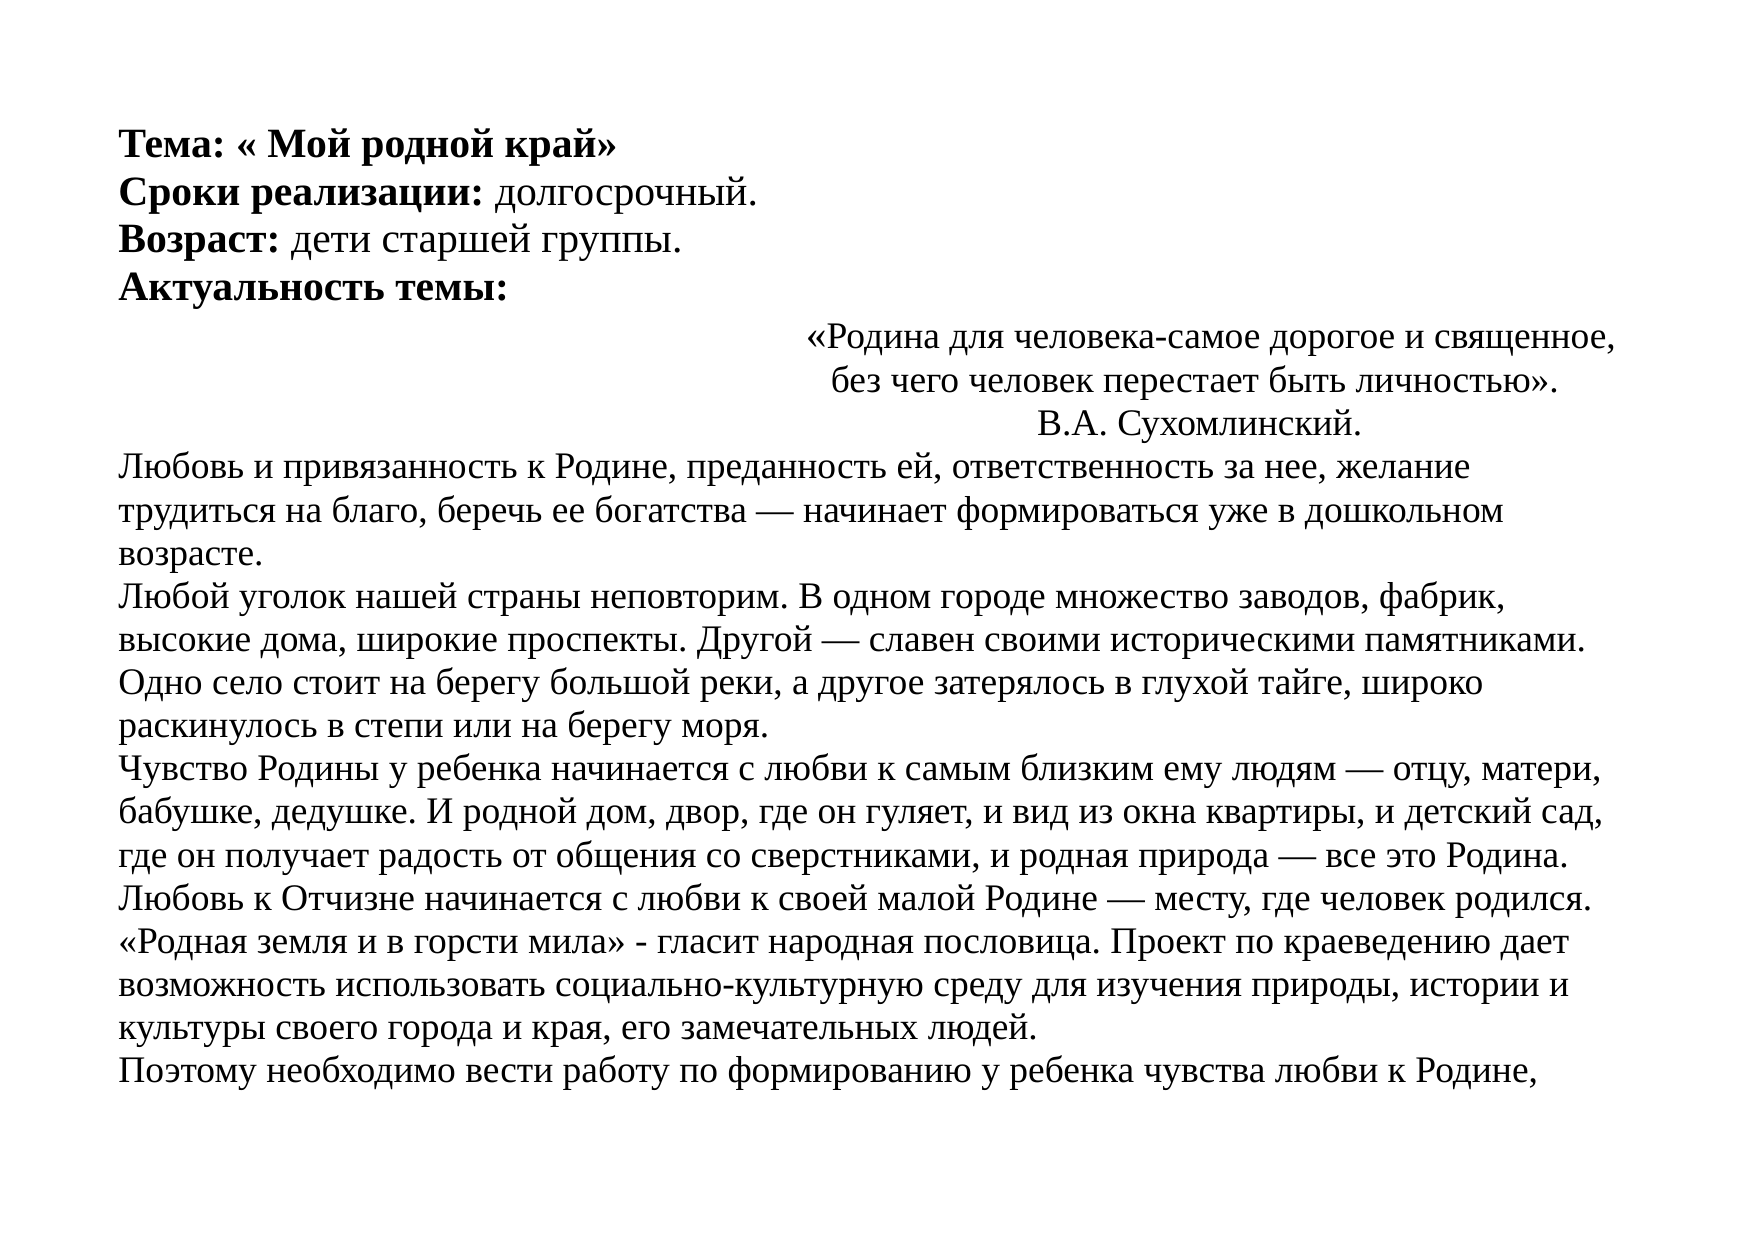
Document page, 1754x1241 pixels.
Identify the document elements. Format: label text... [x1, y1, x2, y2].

text Тема: « Мой родной край» [118, 118, 1636, 166]
text В.А. Сухомлинский. [118, 401, 1636, 444]
text Любой уголок нашей страны неповторим. В одном городе множество заводов, фабрик, высокие дома, широкие проспекты. Другой — славен своими историческими памятниками. Одно село стоит на берегу большой реки, а другое затерялось в глухой тайге, широко раскинулось в степи или на берегу моря. [118, 573, 1636, 746]
text Поэтому необходимо вести работу по формированию у ребенка чувства любви к Родине, [118, 1048, 1636, 1091]
text Любовь к Отчизне начинается с любви к своей малой Родине — месту, где человек родился. [118, 875, 1636, 918]
text «Родина для человека-самое дорогое и священное, [118, 310, 1636, 358]
text Чувство Родины у ребенка начинается с любви к самым близким ему людям — отцу, матери, бабушке, дедушке. И родной дом, двор, где он гуляет, и вид из окна квартиры, и детский сад, где он получает радость от общения со сверстниками, и родная природа — все это Родина. [118, 746, 1636, 875]
text «Родная земля и в горсти мила» - гласит народная пословица. Проект по краеведению дает возможность использовать социально-культурную среду для изучения природы, истории и культуры своего города и края, его замечательных людей. [118, 918, 1636, 1048]
text Сроки реализации: долгосрочный. [118, 166, 1636, 214]
text Любовь и привязанность к Родине, преданность ей, ответственность за нее, желание трудиться на благо, беречь ее богатства — начинает формироваться уже в дошкольном возрасте. [118, 444, 1636, 573]
text Возраст: дети старшей группы. [118, 214, 1636, 262]
text без чего человек перестает быть личностью». [118, 358, 1636, 401]
text Актуальность темы: [118, 262, 1636, 310]
